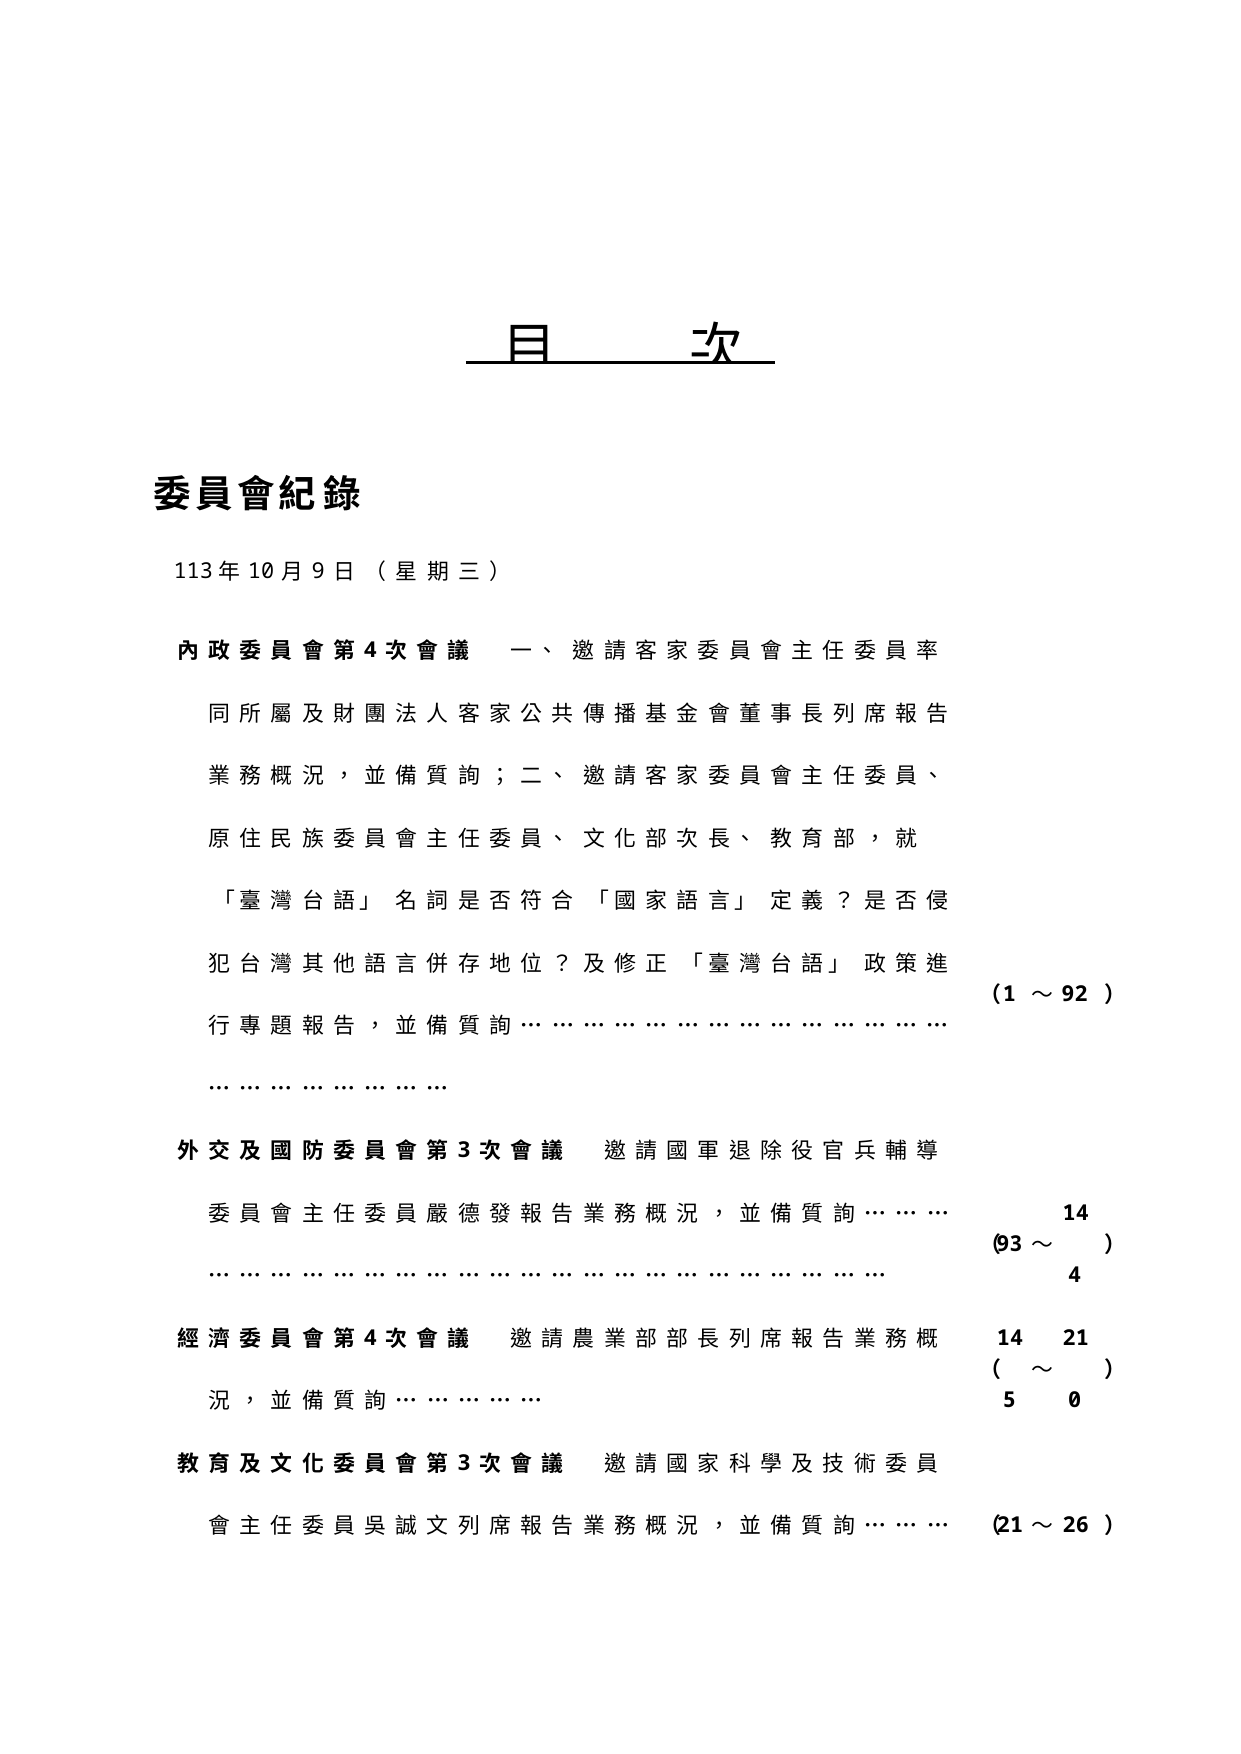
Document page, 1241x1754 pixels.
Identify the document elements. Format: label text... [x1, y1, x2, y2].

table_cell ～ [1023, 1118, 1053, 1306]
table_cell ～ [1023, 1431, 1053, 1556]
table_cell 93 [986, 1118, 1023, 1306]
table_cell （ [967, 1118, 986, 1306]
table_cell ～ [1023, 618, 1053, 1118]
table_cell 144 [1053, 1118, 1091, 1306]
table_cell 210 [1053, 1306, 1091, 1431]
table_header 目 次 [466, 281, 774, 361]
table_header 委員會紀錄 113年10月9日（星期三） [150, 443, 1108, 618]
table_cell （ [967, 618, 986, 1118]
table_cell ） [1091, 1118, 1108, 1306]
table_cell 92 [1053, 618, 1091, 1118]
table_cell 211 [986, 1431, 1023, 1556]
table_cell ） [1091, 1306, 1108, 1431]
table_cell 經濟委員會第4次會議 邀請農業部部長列席報告業務概況，並備質詢…………… [150, 1306, 967, 1431]
table_cell （ [967, 1431, 986, 1556]
table_cell （ [967, 1306, 986, 1431]
table_cell 26 [1053, 1431, 1091, 1556]
table_cell 外交及國防委員會第3次會議 邀請國軍退除役官兵輔導委員會主任委員嚴德發報告業務概況，並備質詢………………………………………………………………… [150, 1118, 967, 1306]
table_cell ） [1091, 618, 1108, 1118]
table_cell 145 [986, 1306, 1023, 1431]
table_cell ～ [1023, 1306, 1053, 1431]
table_cell 內政委員會第4次會議 一、邀請客家委員會主任委員率同所屬及財團法人客家公共傳播基金會董事長列席報告業務概況，並備質詢；二、邀請客家委員會主任委員、原住民族委員會主任委員、文化部次長、教育部，就「臺灣台語」名詞是否符合「國家語言」定義？是否侵犯台灣其他語言併存地位？及修正「臺灣台語」政策進行專題報告，並備質詢………………………………………………………… [150, 618, 967, 1118]
table_cell 教育及文化委員會第3次會議 邀請國家科學及技術委員會主任委員吳誠文列席報告業務概況，並備質詢……… [150, 1431, 967, 1556]
table_cell ） [1091, 1431, 1108, 1556]
table_cell 1 [986, 618, 1023, 1118]
